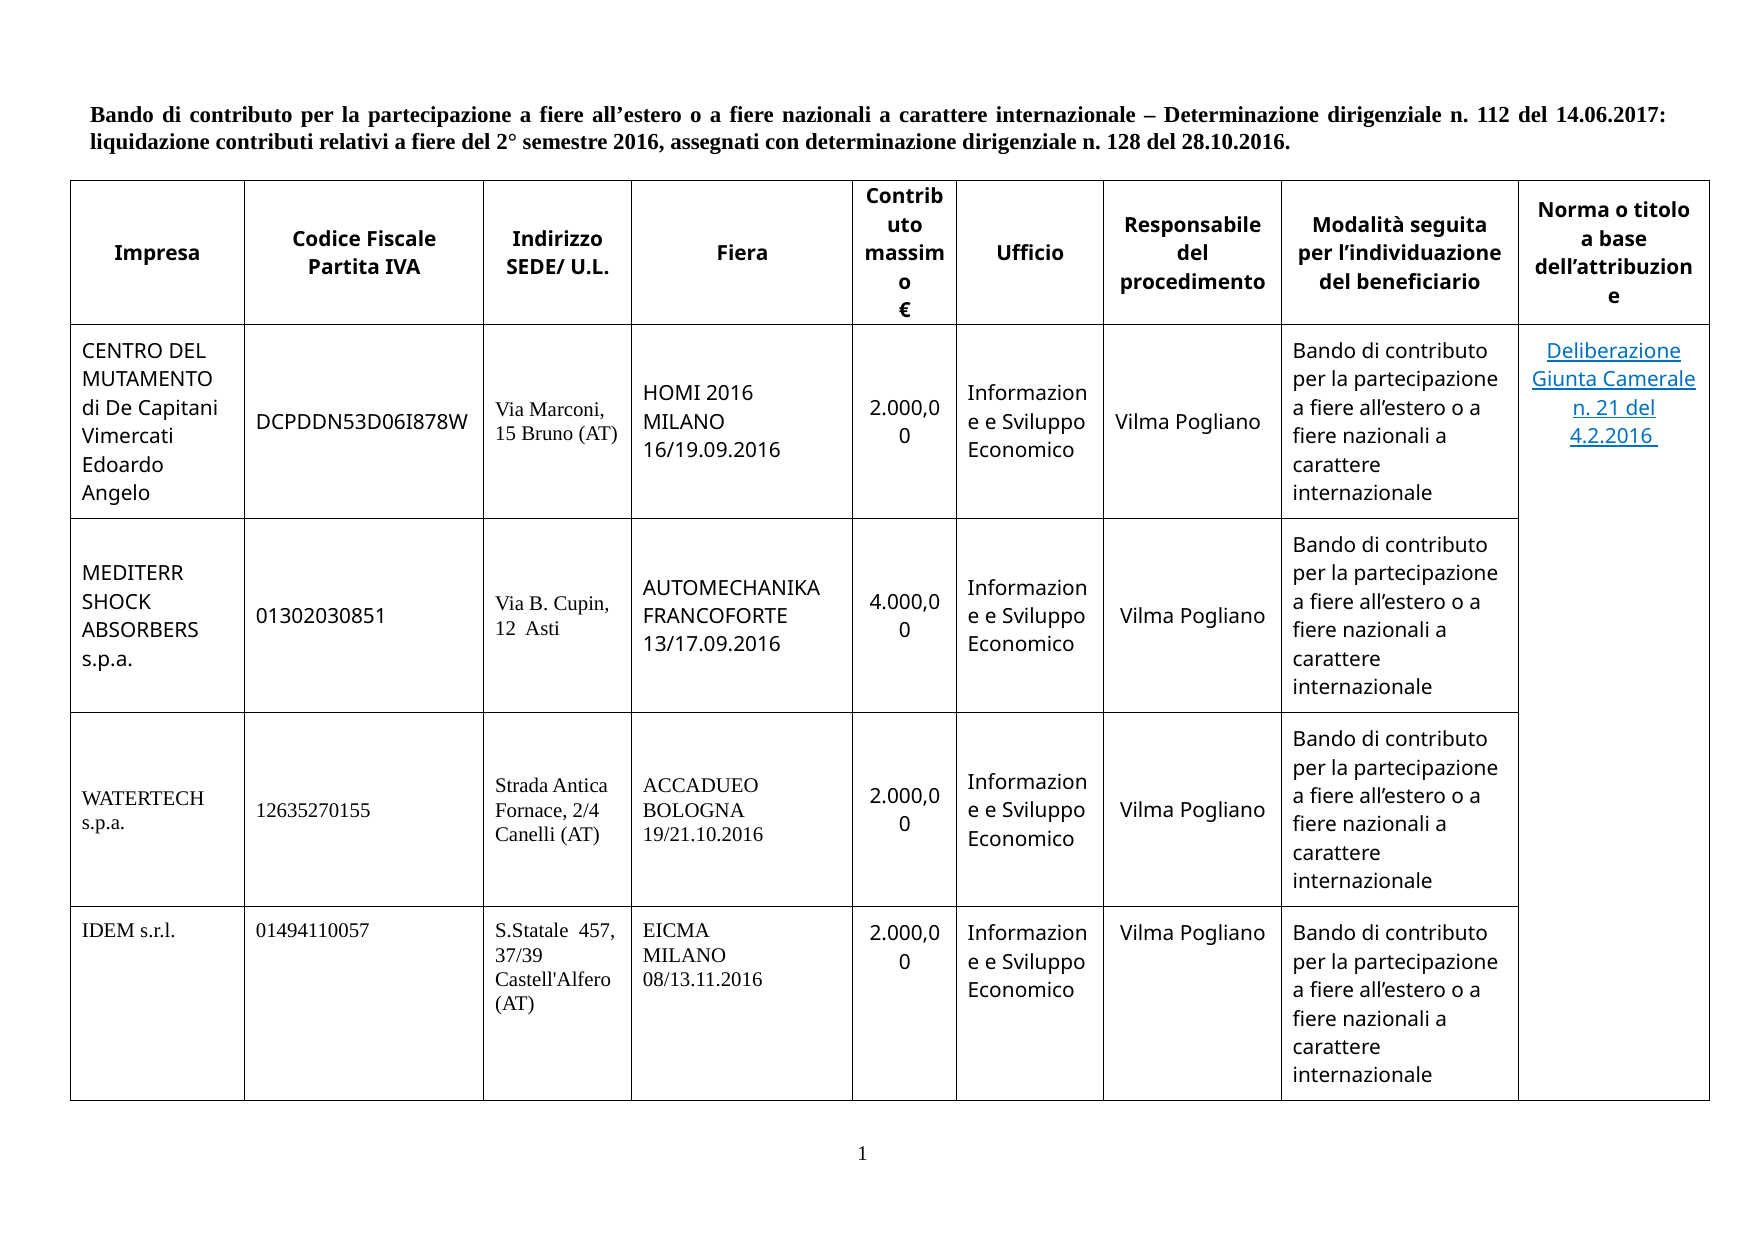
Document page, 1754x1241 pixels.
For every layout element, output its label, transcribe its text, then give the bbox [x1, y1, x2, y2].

table_cell Vilma Pogliano [1104, 907, 1281, 1100]
table_cell 01494110057 [245, 907, 483, 1100]
table_header Norma o titolo a base dell’attribuzione [1519, 181, 1709, 324]
table_cell Vilma Pogliano [1104, 713, 1281, 906]
table_header Modalità seguita per l’individuazione del beneficiario [1282, 181, 1518, 324]
table_header Codice Fiscale Partita IVA [245, 181, 483, 324]
table_cell Informazione e Sviluppo Economico [957, 907, 1103, 1100]
table_cell 01302030851 [245, 519, 483, 712]
table_cell Via B. Cupin, 12 Asti [484, 519, 631, 712]
table_cell Bando di contributo per la partecipazione a fiere all’estero o a fiere nazionali a carattere internazionale [1282, 713, 1518, 906]
table_header Contributo massimo € [853, 181, 956, 324]
table_cell Strada Antica Fornace, 2/4 Canelli (AT) [484, 713, 631, 906]
table_cell Bando di contributo per la partecipazione a fiere all’estero o a fiere nazionali a carattere internazionale [1282, 325, 1518, 518]
table_cell HOMI 2016 MILANO 16/19.09.2016 [632, 325, 852, 518]
table_cell Informazione e Sviluppo Economico [957, 713, 1103, 906]
table_cell AUTOMECHANIKA FRANCOFORTE 13/17.09.2016 [632, 519, 852, 712]
table_header Impresa [71, 181, 244, 324]
table_cell Bando di contributo per la partecipazione a fiere all’estero o a fiere nazionali a carattere internazionale [1282, 519, 1518, 712]
table_cell Vilma Pogliano [1104, 519, 1281, 712]
table_cell Via Marconi, 15 Bruno (AT) [484, 325, 631, 518]
table_cell Informazione e Sviluppo Economico [957, 519, 1103, 712]
table_cell S.Statale 457, 37/39 Castell'Alfero (AT) [484, 907, 631, 1100]
table_cell ACCADUEO BOLOGNA 19/21.10.2016 [632, 713, 852, 906]
table_cell 4.000,00 [853, 519, 956, 712]
table_cell IDEM s.r.l. [71, 907, 244, 1100]
table_cell CENTRO DEL MUTAMENTO di De Capitani Vimercati Edoardo Angelo [71, 325, 244, 518]
text Bando di contributo per la partecipazione a fiere all’estero o a fiere nazionali a carattere internazionale – Determinazione dirigenziale n. 112 del 14.06.2017: liquidazione contributi relativi a fiere del 2° semestre 2016, assegnati con determinazione dirigenziale n. 128 del 28.10.2016. [90, 101, 1669, 154]
table_cell 12635270155 [245, 713, 483, 906]
table_header Responsabile del procedimento [1104, 181, 1281, 324]
table_cell Deliberazione Giunta Camerale n. 21 del 4.2.2016 [1519, 325, 1709, 1100]
table_cell EICMA MILANO 08/13.11.2016 [632, 907, 852, 1100]
table_header Fiera [632, 181, 852, 324]
table_cell MEDITERR SHOCK ABSORBERS s.p.a. [71, 519, 244, 712]
table_cell 2.000,00 [853, 713, 956, 906]
table_cell DCPDDN53D06I878W [245, 325, 483, 518]
table_cell 2.000,00 [853, 907, 956, 1100]
table_header Indirizzo SEDE/ U.L. [484, 181, 631, 324]
table_header Ufficio [957, 181, 1103, 324]
table_cell Bando di contributo per la partecipazione a fiere all’estero o a fiere nazionali a carattere internazionale [1282, 907, 1518, 1100]
table_cell Vilma Pogliano [1104, 325, 1281, 518]
table_cell WATERTECH s.p.a. [71, 713, 244, 906]
table_cell 2.000,00 [853, 325, 956, 518]
table_cell Informazione e Sviluppo Economico [957, 325, 1103, 518]
